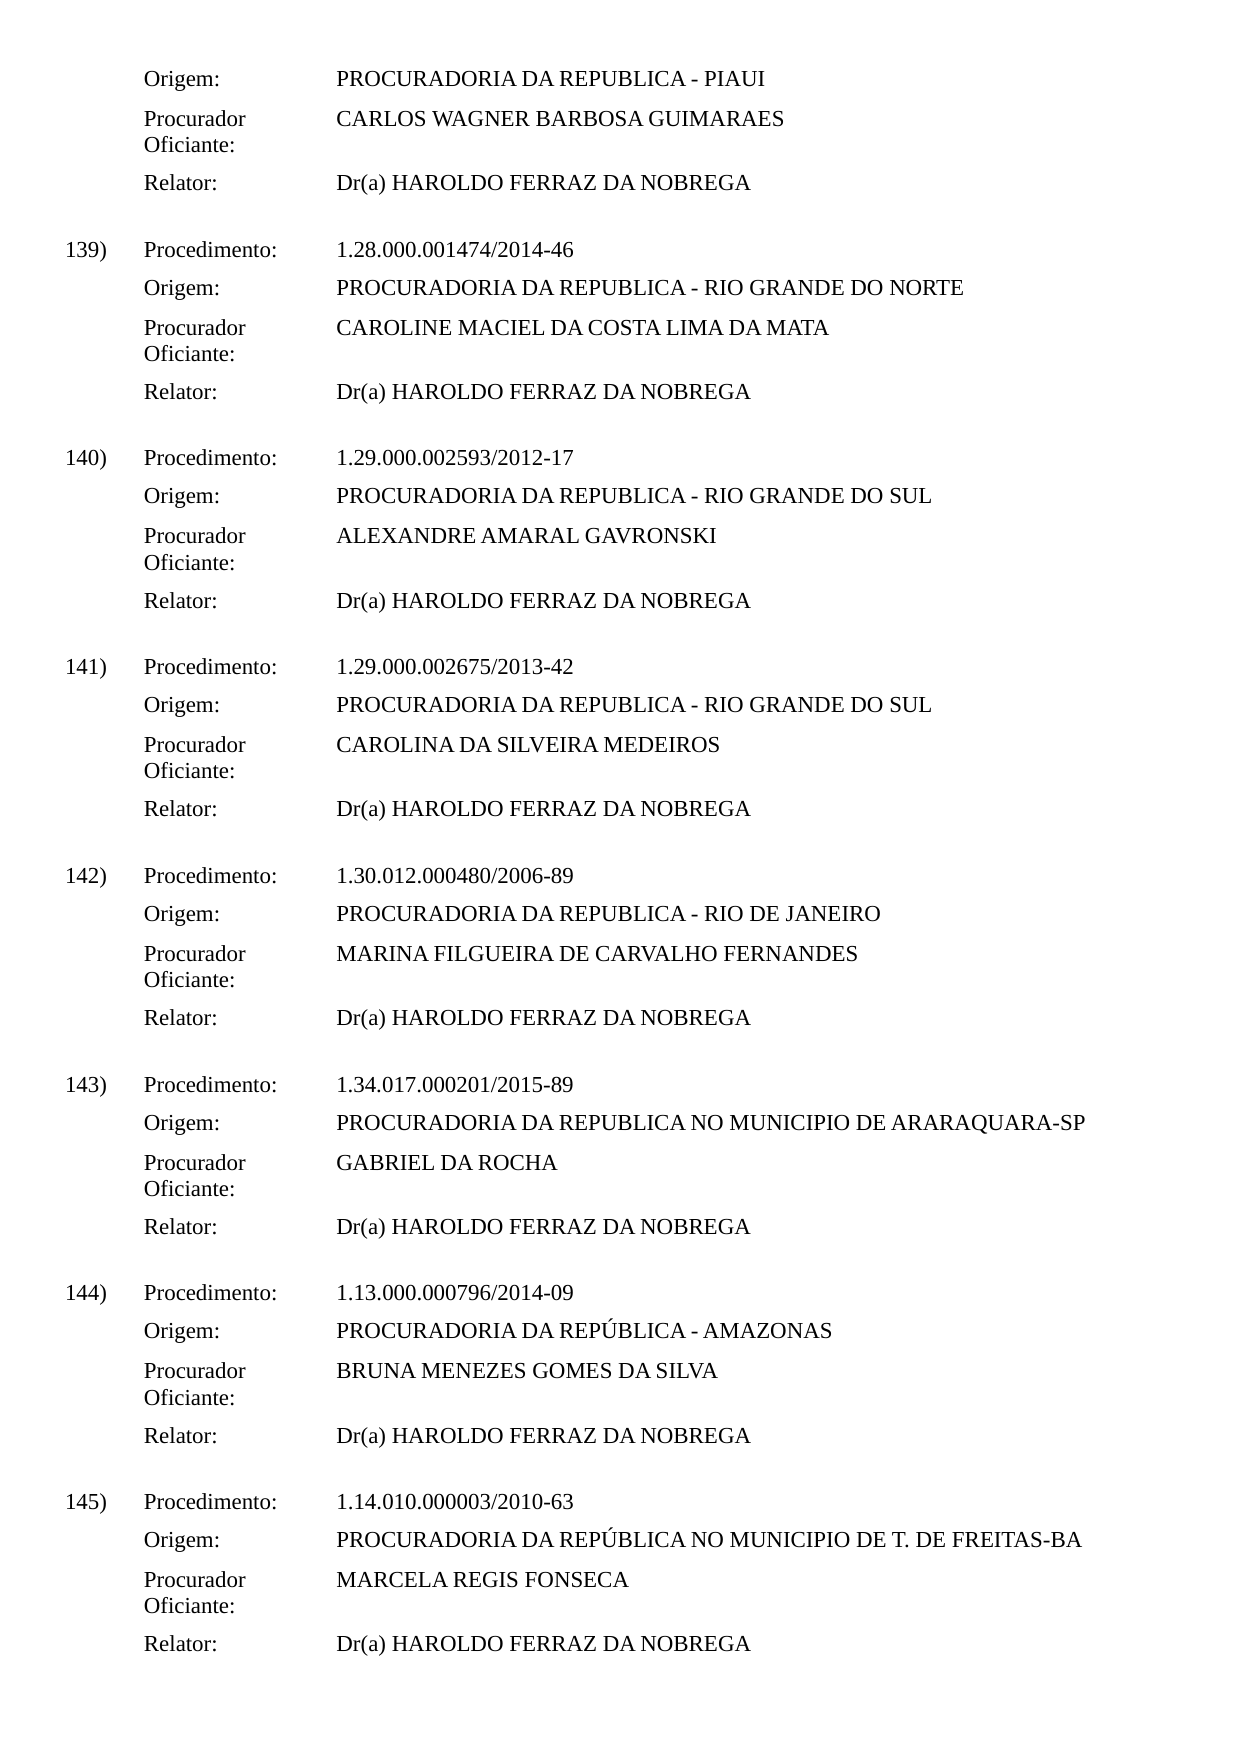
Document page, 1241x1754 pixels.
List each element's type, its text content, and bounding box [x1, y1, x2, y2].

table_cell Relator: [138, 999, 330, 1039]
table_cell Dr(a) HAROLDO FERRAZ DA NOBREGA [330, 164, 1181, 204]
table_cell Relator: [138, 1416, 330, 1456]
table_cell PROCURADORIA DA REPÚBLICA NO MUNICIPIO DE T. DE FREITAS-BA [330, 1520, 1181, 1561]
table_cell BRUNA MENEZES GOMES DA SILVA [330, 1352, 1181, 1416]
table_cell PROCURADORIA DA REPUBLICA - PIAUI [330, 59, 1181, 99]
table_cell Dr(a) HAROLDO FERRAZ DA NOBREGA [330, 1416, 1181, 1456]
table_cell [59, 685, 138, 726]
table_cell [59, 1416, 138, 1456]
table_cell PROCURADORIA DA REPUBLICA - RIO DE JANEIRO [330, 894, 1181, 934]
table_cell Relator: [138, 1207, 330, 1247]
table_header 1.28.000.001474/2014-46 [330, 230, 1181, 268]
table_header 1.13.000.000796/2014-09 [330, 1274, 1181, 1312]
table_cell [59, 999, 138, 1039]
table_header 143) [59, 1065, 138, 1103]
table_cell [59, 517, 138, 581]
table_cell Procurador Oficiante: [138, 1561, 330, 1625]
table_cell Origem: [138, 1312, 330, 1352]
table_cell MARCELA REGIS FONSECA [330, 1561, 1181, 1625]
table_header 141) [59, 648, 138, 685]
table_cell Dr(a) HAROLDO FERRAZ DA NOBREGA [330, 372, 1181, 412]
table_header 1.34.017.000201/2015-89 [330, 1065, 1181, 1103]
table_cell PROCURADORIA DA REPÚBLICA - AMAZONAS [330, 1312, 1181, 1352]
table_cell Relator: [138, 790, 330, 830]
table_cell Procurador Oficiante: [138, 308, 330, 372]
table_cell PROCURADORIA DA REPUBLICA - RIO GRANDE DO SUL [330, 477, 1181, 517]
table_cell Origem: [138, 894, 330, 934]
table_cell PROCURADORIA DA REPUBLICA NO MUNICIPIO DE ARARAQUARA-SP [330, 1103, 1181, 1143]
table_cell [59, 164, 138, 204]
table_cell [59, 99, 138, 163]
table_cell CARLOS WAGNER BARBOSA GUIMARAES [330, 99, 1181, 163]
table_cell PROCURADORIA DA REPUBLICA - RIO GRANDE DO SUL [330, 685, 1181, 726]
table_cell [59, 1561, 138, 1625]
table_cell [59, 581, 138, 621]
table_cell [59, 477, 138, 517]
table_cell Procurador Oficiante: [138, 934, 330, 998]
table_cell Dr(a) HAROLDO FERRAZ DA NOBREGA [330, 1207, 1181, 1247]
table_cell CAROLINE MACIEL DA COSTA LIMA DA MATA [330, 308, 1181, 372]
table_cell Origem: [138, 1520, 330, 1561]
table_cell Origem: [138, 59, 330, 99]
table_header 144) [59, 1274, 138, 1312]
table_header 139) [59, 230, 138, 268]
table_cell Dr(a) HAROLDO FERRAZ DA NOBREGA [330, 999, 1181, 1039]
table_header Procedimento: [138, 230, 330, 268]
table_cell Origem: [138, 268, 330, 308]
table_cell [59, 308, 138, 372]
table_cell Procurador Oficiante: [138, 1143, 330, 1207]
table_cell Origem: [138, 685, 330, 726]
table_header 1.29.000.002593/2012-17 [330, 439, 1181, 477]
table_header 1.14.010.000003/2010-63 [330, 1483, 1181, 1520]
table_cell GABRIEL DA ROCHA [330, 1143, 1181, 1207]
table_cell CAROLINA DA SILVEIRA MEDEIROS [330, 726, 1181, 790]
table_cell [59, 59, 138, 99]
table_cell Dr(a) HAROLDO FERRAZ DA NOBREGA [330, 581, 1181, 621]
table_cell [59, 1143, 138, 1207]
table_header Procedimento: [138, 1483, 330, 1520]
table_header Procedimento: [138, 856, 330, 894]
table_cell Relator: [138, 581, 330, 621]
table_header Procedimento: [138, 1065, 330, 1103]
table_cell PROCURADORIA DA REPUBLICA - RIO GRANDE DO NORTE [330, 268, 1181, 308]
table_cell [59, 1312, 138, 1352]
table_cell Procurador Oficiante: [138, 726, 330, 790]
table_cell Origem: [138, 477, 330, 517]
table_cell [59, 726, 138, 790]
table_cell [59, 894, 138, 934]
table_cell [59, 934, 138, 998]
table_header 145) [59, 1483, 138, 1520]
table_cell Procurador Oficiante: [138, 99, 330, 163]
table_cell ALEXANDRE AMARAL GAVRONSKI [330, 517, 1181, 581]
table_cell [59, 1103, 138, 1143]
table_cell [59, 790, 138, 830]
table_cell [59, 1520, 138, 1561]
table_cell [59, 1625, 138, 1665]
table_cell Relator: [138, 1625, 330, 1665]
table_cell MARINA FILGUEIRA DE CARVALHO FERNANDES [330, 934, 1181, 998]
table_cell Procurador Oficiante: [138, 517, 330, 581]
table_header 140) [59, 439, 138, 477]
table_header Procedimento: [138, 648, 330, 685]
table_cell [59, 268, 138, 308]
table_header 1.30.012.000480/2006-89 [330, 856, 1181, 894]
table_cell [59, 372, 138, 412]
table_cell Dr(a) HAROLDO FERRAZ DA NOBREGA [330, 1625, 1181, 1665]
table_cell Procurador Oficiante: [138, 1352, 330, 1416]
table_cell Relator: [138, 372, 330, 412]
table_header Procedimento: [138, 1274, 330, 1312]
table_cell Dr(a) HAROLDO FERRAZ DA NOBREGA [330, 790, 1181, 830]
table_header 142) [59, 856, 138, 894]
table_cell [59, 1352, 138, 1416]
table_cell [59, 1207, 138, 1247]
table_cell Origem: [138, 1103, 330, 1143]
table_header 1.29.000.002675/2013-42 [330, 648, 1181, 685]
table_header Procedimento: [138, 439, 330, 477]
table_cell Relator: [138, 164, 330, 204]
